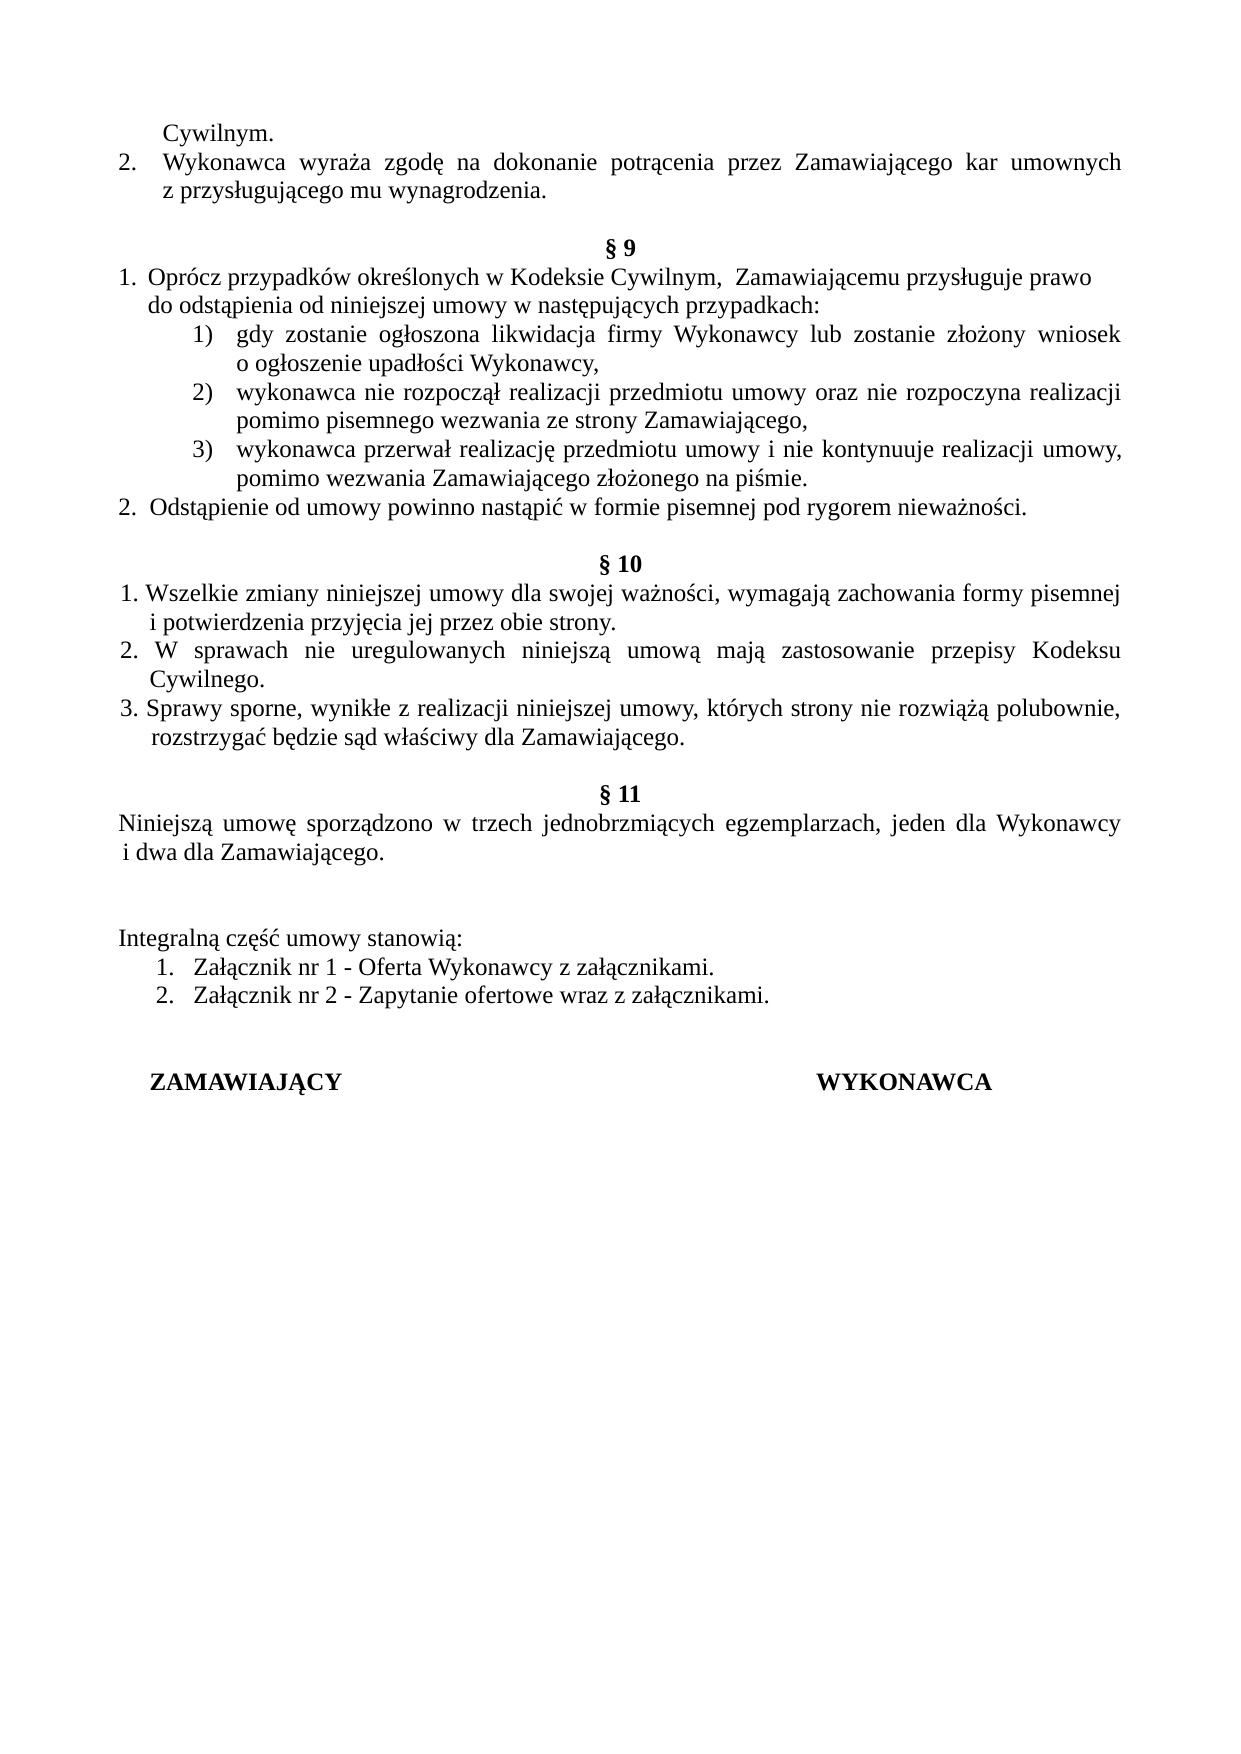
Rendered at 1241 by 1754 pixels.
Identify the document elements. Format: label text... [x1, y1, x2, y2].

list Wykonawca wyraża zgodę na dokonanie potrącenia przez Zamawiającego kar umownych z przysługującego mu wynagrodzenia. [118, 147, 1122, 204]
text 3. Sprawy sporne, wynikłe z realizacji niniejszej umowy, których strony nie rozwiążą polubownie, rozstrzygać będzie sąd właściwy dla Zamawiającego. [120, 693, 1122, 751]
text § 10 [118, 549, 1122, 578]
list gdy zostanie ogłoszona likwidacja firmy Wykonawcy lub zostanie złożony wniosek o ogłoszenie upadłości Wykonawcy, [192, 319, 1122, 377]
list wykonawca przerwał realizację przedmiotu umowy i nie kontynuuje realizacji umowy, pomimo wezwania Zamawiającego złożonego na piśmie. [192, 434, 1122, 492]
text Integralną część umowy stanowią: [118, 923, 1122, 952]
list Załącznik nr 1 - Oferta Wykonawcy z załącznikami. [156, 952, 1122, 981]
list Cywilnym. [118, 118, 1122, 147]
text Niniejszą umowę sporządzono w trzech jednobrzmiących egzemplarzach, jeden dla Wykonawcy i dwa dla Zamawiającego. [118, 808, 1122, 866]
text 2. W sprawach nie uregulowanych niniejszą umową mają zastosowanie przepisy Kodeksu Cywilnego. [120, 636, 1122, 693]
list Oprócz przypadków określonych w Kodeksie Cywilnym, Zamawiającemu przysługuje prawo do odstąpienia od niniejszej umowy w następujących przypadkach: [118, 262, 1122, 319]
list wykonawca nie rozpoczął realizacji przedmiotu umowy oraz nie rozpoczyna realizacji pomimo pisemnego wezwania ze strony Zamawiającego, [192, 377, 1122, 434]
text ZAMAWIAJĄCY WYKONAWCA [118, 1067, 1122, 1096]
list Załącznik nr 2 - Zapytanie ofertowe wraz z załącznikami. [156, 981, 1122, 1009]
text 1. Wszelkie zmiany niniejszej umowy dla swojej ważności, wymagają zachowania formy pisemnej i potwierdzenia przyjęcia jej przez obie strony. [120, 578, 1122, 636]
text 2. Odstąpienie od umowy powinno nastąpić w formie pisemnej pod rygorem nieważności. [118, 492, 1122, 521]
text § 11 [118, 779, 1122, 808]
text § 9 [118, 233, 1122, 262]
